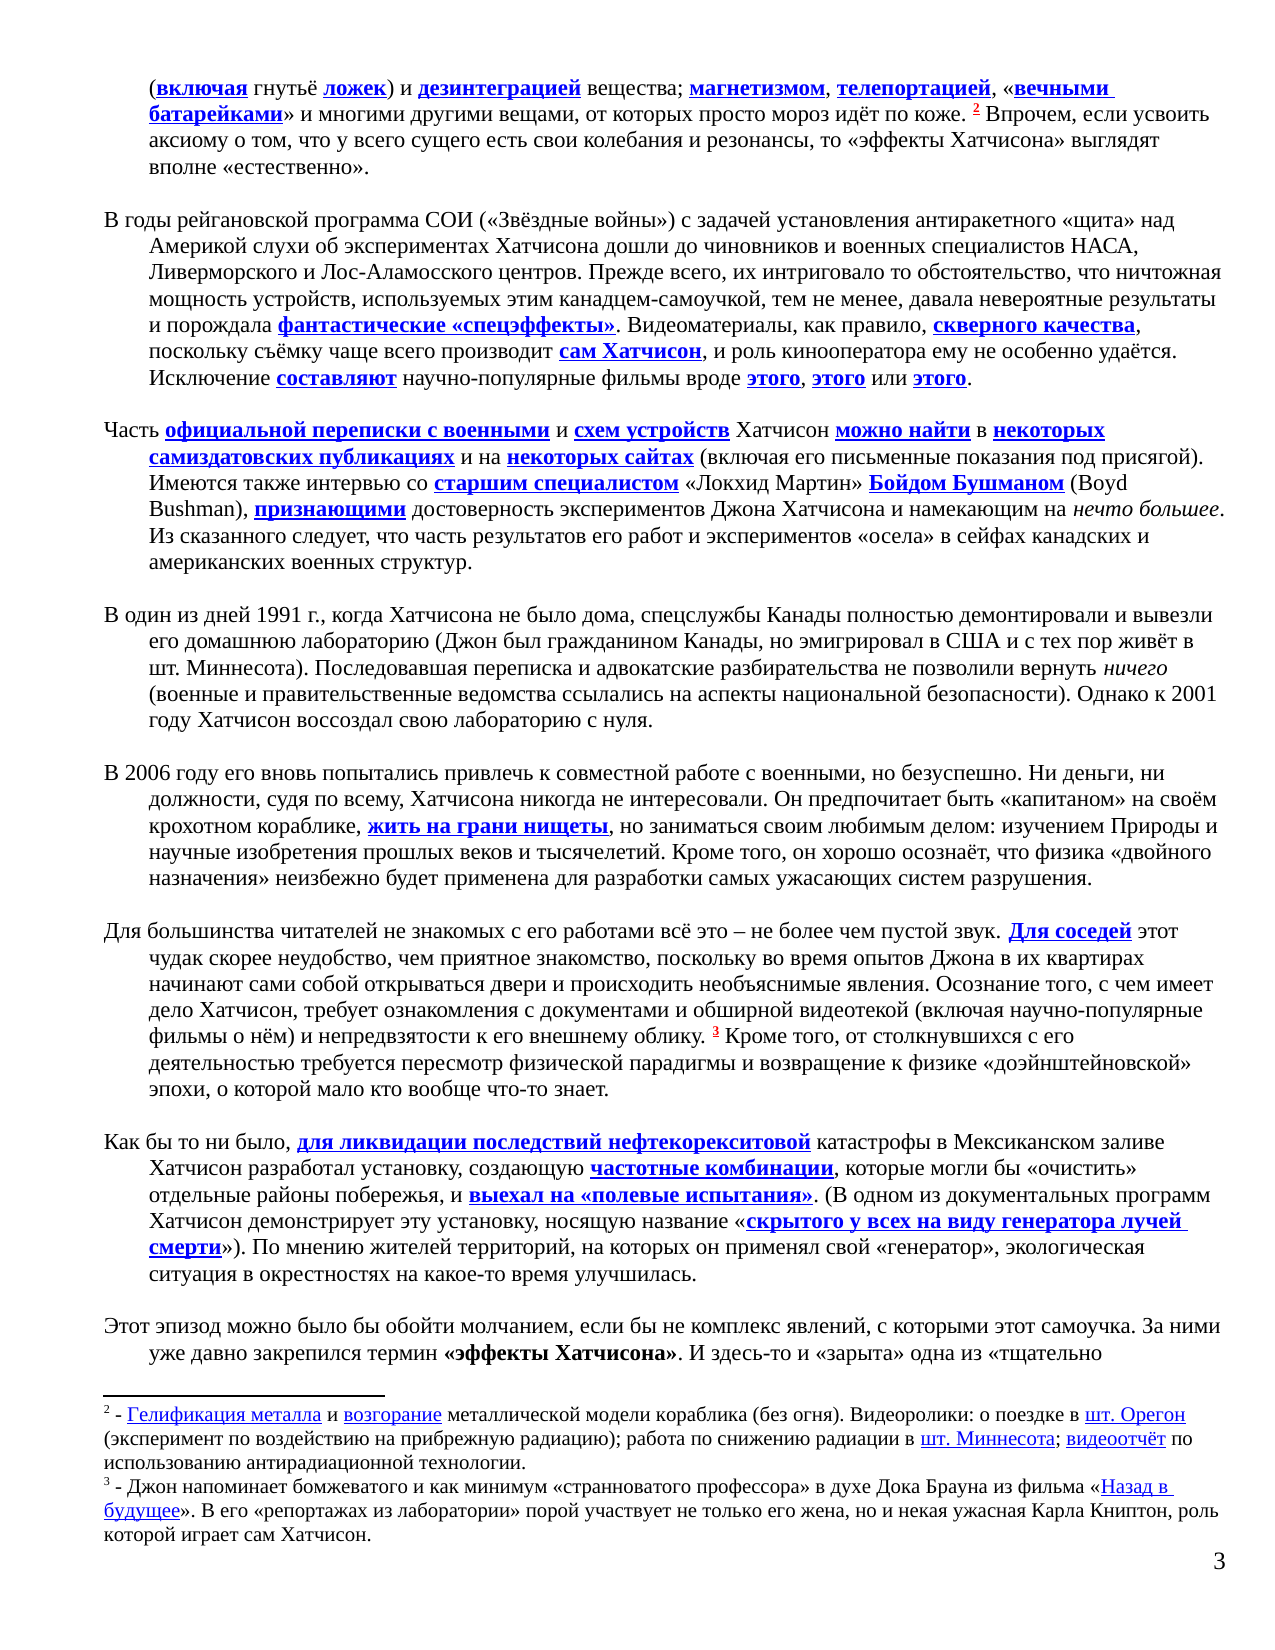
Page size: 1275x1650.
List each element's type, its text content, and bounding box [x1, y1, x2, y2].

text - Гелификация металла и возгорание металлической модели кораблика (без огня). Видеоролики: о поездке в шт. Орегон (эксперимент по воздействию на прибрежную радиацию); работа по снижению радиации в шт. Миннесота; видеоотчёт по использованию антирадиационной технологии. [103, 1402, 1226, 1474]
subtitle Этот эпизод можно было бы обойти молчанием, если бы не комплекс явлений, с которыми этот самоучка. За ними уже давно закрепился термин «эффекты Хатчисона». И здесь-то и «зарыта» одна из «тщательно [103, 1312, 1226, 1365]
subtitle В 2006 году его вновь попытались привлечь к совместной работе с военными, но безуспешно. Ни деньги, ни должности, судя по всему, Хатчисона никогда не интересовали. Он предпочитает быть «капитаном» на своём крохотном кораблике, жить на грани нищеты, но заниматься своим любимым делом: изучением Природы и научные изобретения прошлых веков и тысячелетий. Кроме того, он хорошо осознаёт, что физика «двойного назначения» неизбежно будет применена для разработки самых ужасающих систем разрушения. [103, 759, 1226, 891]
text - Джон напоминает бомжеватого и как минимум «странноватого профессора» в духе Дока Брауна из фильма «Назад в будущее». В его «репортажах из лаборатории» порой участвует не только его жена, но и некая ужасная Карла Книптон, роль которой играет сам Хатчисон. [103, 1474, 1226, 1546]
subtitle Часть официальной переписки с военными и схем устройств Хатчисон можно найти в некоторых самиздатовских публикациях и на некоторых сайтах (включая его письменные показания под присягой). Имеются также интервью со старшим специалистом «Локхид Мартин» Бойдом Бушманом (Boyd Bushman), признающими достоверность экспериментов Джона Хатчисона и намекающим на нечто большее. Из сказанного следует, что часть результатов его работ и экспериментов «осела» в сейфах канадских и американских военных структур. [103, 416, 1226, 574]
subtitle В один из дней 1991 г., когда Хатчисона не было дома, спецслужбы Канады полностью демонтировали и вывезли его домашнюю лабораторию (Джон был гражданином Канады, но эмигрировал в США и с тех пор живёт в шт. Миннесота). Последовавшая переписка и адвокатские разбирательства не позволили вернуть ничего (военные и правительственные ведомства ссылались на аспекты национальной безопасности). Однако к 2001 году Хатчисон воссоздал свою лабораторию с нуля. [103, 601, 1226, 733]
subtitle Для большинства читателей не знакомых с его работами всё это – не более чем пустой звук. Для соседей этот чудак скорее неудобство, чем приятное знакомство, поскольку во время опытов Джона в их квартирах начинают сами собой открываться двери и происходить необъяснимые явления. Осознание того, с чем имеет дело Хатчисон, требует ознакомления с документами и обширной видеотекой (включая научно-популярные фильмы о нём) и непредвзятости к его внешнему облику. Кроме того, от столкнувшихся с его деятельностью требуется пересмотр физической парадигмы и возвращение к физике «доэйнштейновской» эпохи, о которой мало кто вообще что-то знает. [103, 917, 1226, 1102]
subtitle (включая гнутьё ложек) и дезинтеграцией вещества; магнетизмом, телепортацией, «вечными батарейками» и многими другими вещами, от которых просто мороз идёт по коже. Впрочем, если усвоить аксиому о том, что у всего сущего есть свои колебания и резонансы, то «эффекты Хатчисона» выглядят вполне «естественно». [103, 74, 1226, 179]
subtitle Как бы то ни было, для ликвидации последствий нефтекорекситовой катастрофы в Мексиканском заливе Хатчисон разработал установку, создающую частотные комбинации, которые могли бы «очистить» отдельные районы побережья, и выехал на «полевые испытания». (В одном из документальных программ Хатчисон демонстрирует эту установку, носящую название «скрытого у всех на виду генератора лучей смерти»). По мнению жителей территорий, на которых он применял свой «генератор», экологическая ситуация в окрестностях на какое-то время улучшилась. [103, 1128, 1226, 1286]
subtitle В годы рейгановской программа СОИ («Звёздные войны») с задачей установления антиракетного «щита» над Америкой слухи об экспериментах Хатчисона дошли до чиновников и военных специалистов НАСА, Ливерморского и Лос-Аламосского центров. Прежде всего, их интриговало то обстоятельство, что ничтожная мощность устройств, используемых этим канадцем-самоучкой, тем не менее, давала невероятные результаты и порождала фантастические «спецэффекты». Видеоматериалы, как правило, скверного качества, поскольку съёмку чаще всего производит сам Хатчисон, и роль кинооператора ему не особенно удаётся. Исключение составляют научно-популярные фильмы вроде этого, этого или этого. [103, 206, 1226, 390]
